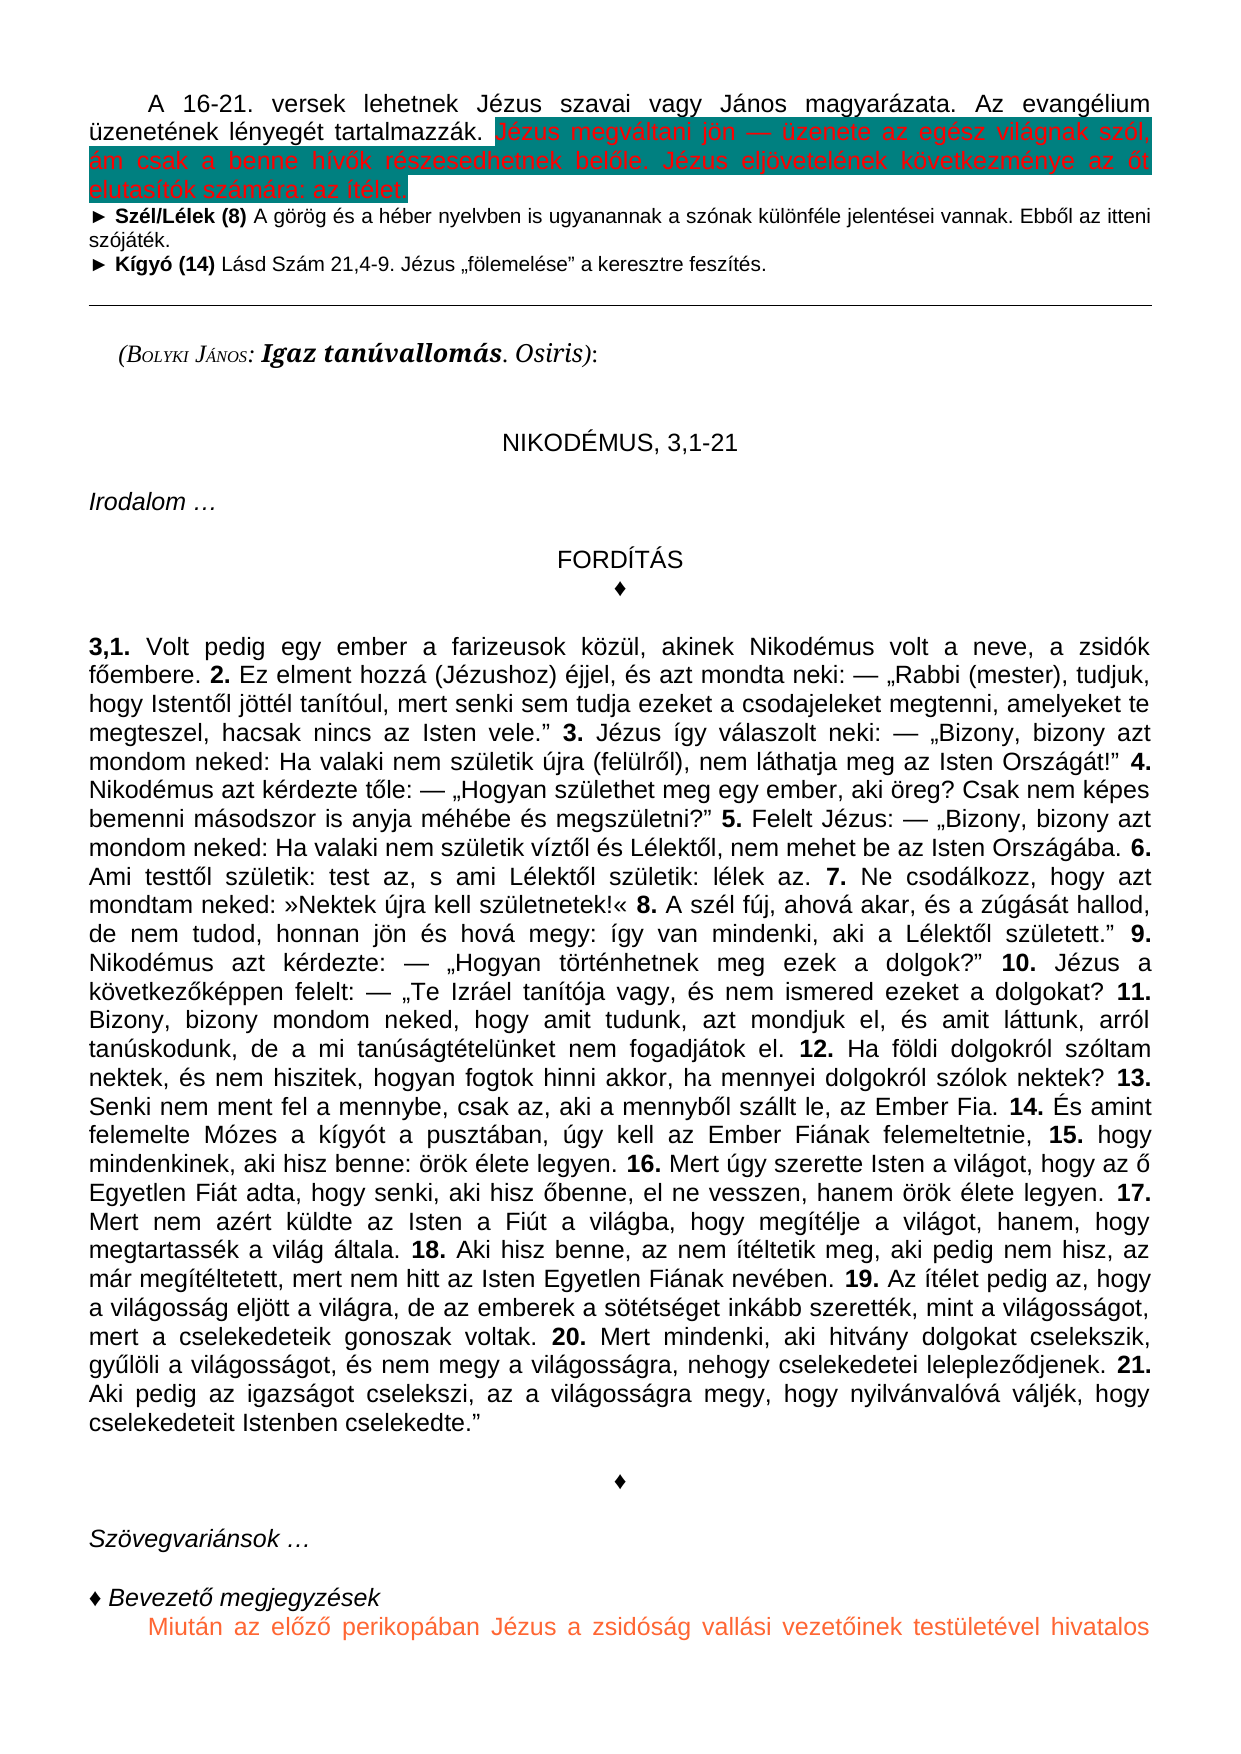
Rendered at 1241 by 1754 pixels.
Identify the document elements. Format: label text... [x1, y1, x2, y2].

text ► Kígyó (14) Lásd Szám 21,4-9. Jézus „fölemelése” a keresztre feszítés. [88, 251, 1152, 275]
text (Bolyki János: Igaz tanúvallomás. Osiris): [88, 306, 1152, 399]
text Irodalom … [88, 487, 1152, 515]
text Szövegvariánsok … [88, 1524, 1152, 1553]
text ► Szél/Lélek (8) A görög és a héber nyelvben is ugyanannak a szónak különféle jelentései vannak. Ebből az itteni szójáték. [88, 203, 1152, 251]
text NIKODÉMUS, 3,1-21 [88, 428, 1152, 457]
text ♦ [88, 1466, 1152, 1495]
text ♦ Bevezető megjegyzések [88, 1583, 1152, 1612]
text FORDÍTÁS ♦ [88, 545, 1152, 602]
text A 16-21. versek lehetnek Jézus szavai vagy János magyarázata. Az evangélium üzenetének lényegét tartalmazzák. Jézus megváltani jön — üzenete az egész világnak szól, ám csak a benne hívők részesedhetnek belőle. Jézus eljövetelének következménye az őt elutasítók számára: az ítélet. [88, 88, 1152, 203]
text 3,1. Volt pedig egy ember a farizeusok közül, akinek Nikodémus volt a neve, a zsidók főembere. 2. Ez elment hozzá (Jézushoz) éjjel, és azt mondta neki: — „Rabbi (mester), tudjuk, hogy Istentől jöttél tanítóul, mert senki sem tudja ezeket a csodajeleket megtenni, amelyeket te megteszel, hacsak nincs az Isten vele.” 3. Jézus így válaszolt neki: — „Bizony, bizony azt mondom neked: Ha valaki nem születik újra (felülről), nem láthatja meg az Isten Országát!” 4. Nikodémus azt kérdezte tőle: — „Hogyan születhet meg egy ember, aki öreg? Csak nem képes bemenni másodszor is anyja méhébe és megszületni?” 5. Felelt Jézus: — „Bizony, bizony azt mondom neked: Ha valaki nem születik víztől és Lélektől, nem mehet be az Isten Országába. 6. Ami testtől születik: test az, s ami Lélektől születik: lélek az. 7. Ne csodálkozz, hogy azt mondtam neked: »Nektek újra kell születnetek!« 8. A szél fúj, ahová akar, és a zúgását hallod, de nem tudod, honnan jön és hová megy: így van mindenki, aki a Lélektől született.” 9. Nikodémus azt kérdezte: — „Hogyan történhetnek meg ezek a dolgok?” 10. Jézus a következőképpen felelt: — „Te Izráel tanítója vagy, és nem ismered ezeket a dolgokat? 11. Bizony, bizony mondom neked, hogy amit tudunk, azt mondjuk el, és amit láttunk, arról tanúskodunk, de a mi tanúságtételünket nem fogadjátok el. 12. Ha földi dolgokról szóltam nektek, és nem hiszitek, hogyan fogtok hinni akkor, ha mennyei dolgokról szólok nektek? 13. Senki nem ment fel a mennybe, csak az, aki a mennyből szállt le, az Ember Fia. 14. És amint felemelte Mózes a kígyót a pusztában, úgy kell az Ember Fiának felemeltetnie, 15. hogy mindenkinek, aki hisz benne: örök élete legyen. 16. Mert úgy szerette Isten a világot, hogy az ő Egyetlen Fiát adta, hogy senki, aki hisz őbenne, el ne vesszen, hanem örök élete legyen. 17. Mert nem azért küldte az Isten a Fiút a világba, hogy megítélje a világot, hanem, hogy megtartassék a világ általa. 18. Aki hisz benne, az nem ítéltetik meg, aki pedig nem hisz, az már megítéltetett, mert nem hitt az Isten Egyetlen Fiának nevében. 19. Az ítélet pedig az, hogy a világosság eljött a világra, de az emberek a sötétséget inkább szerették, mint a világosságot, mert a cselekedeteik gonoszak voltak. 20. Mert mindenki, aki hitvány dolgokat cselekszik, gyűlöli a világosságot, és nem megy a világosságra, nehogy cselekedetei lelepleződjenek. 21. Aki pedig az igazságot cselekszi, az a világosságra megy, hogy nyilvánvalóvá váljék, hogy cselekedeteit Istenben cselekedte.” [88, 632, 1152, 1437]
text Miután az előző perikopában Jézus a zsidóság vallási vezetőinek testületével hivatalos helyen (a templomban) találkozott, e szakaszban e testület egyik tagjával nem hivatalos helyen találkozik és folytat vele hosszú beszélgetést. A „beszélgetés” szó nem elég pontos, mert a dialógusból csakhamar monológ lesz, az egyes szám első és második személyből többes szám első és második személy. Mintha a jánosi egyház beszélne a zsinagógával, úgy hangzanak az érvelések („mi tudjuk...”). Vannak kapcsolópontjaik, nem is kevés. Ilyenek: az Isten Küldötte, a tanító fogalma, a jelek elismerése (2. vers), Keresztelő vízkeresztsége (5a vers), Isten Országa (3.5. versek), az Ember Fia-képzet (13. vers), az Exodus érckígyójának ismerete (14. vers). De vannak olyan területek, ahol Nikodémus minden érdeklődése ellenére sem tudja követni Jézus szavait. Ilyenek: az újjászületés (3-6. versek), a Lélek munkája (6-8. versek), az Ember felmenetele a mennybe (13. vers), az Ember Fia „fölemeltetésének” (= keresztre feszítésének) isteni szükségessége (dei' {dei} „kell”: 14. vers), az örök élet (15. vers), a kozmosz üdvéért odaajándékozott Fiúba vetett hit (16. vers), a hit léte vagy hiánya alapján végrehajtandó isteni ítélet (18. vers) és még több más, Nikodémus előtt ismeretlen gondolat. Jézus érvelésében szerep jut az Ószövetségnek – amennyiben az előremutat a nagypénteki és pünkösdi eseményekre –, de a hellenista vallási képzeteknek és a szinoptikus eszkatológiának is. [88, 1612, 1152, 1640]
